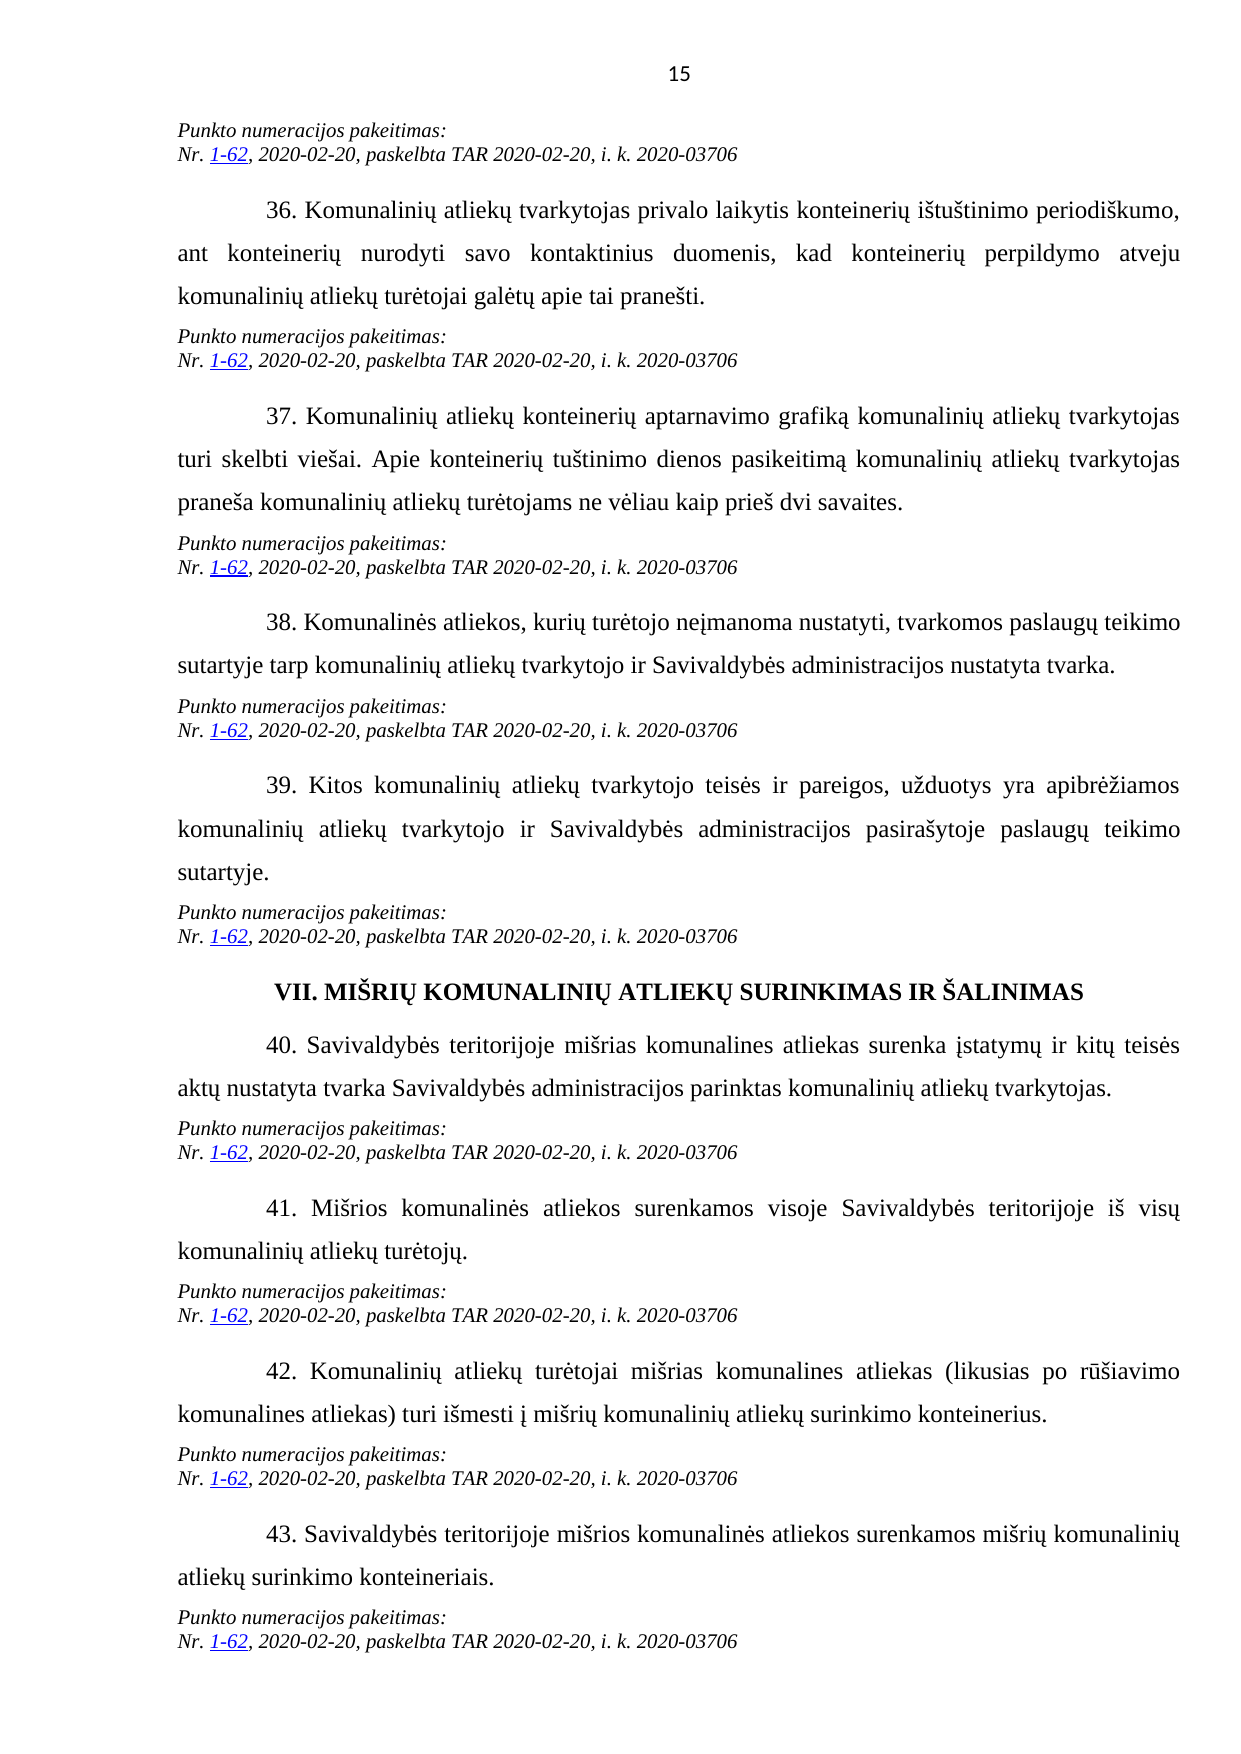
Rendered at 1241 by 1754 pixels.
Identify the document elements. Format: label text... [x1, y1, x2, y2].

text VII. MIŠRIŲ KOMUNALINIŲ ATLIEKŲ SURINKIMAS IR ŠALINIMAS [177, 977, 1181, 1006]
text 42. Komunalinių atliekų turėtojai mišrias komunalines atliekas (likusias po rūšiavimo komunalines atliekas) turi išmesti į mišrių komunalinių atliekų surinkimo konteinerius. [177, 1356, 1181, 1428]
text Punkto numeracijos pakeitimas: [177, 900, 1181, 924]
text 38. Komunalinės atliekos, kurių turėtojo neįmanoma nustatyti, tvarkomos paslaugų teikimo sutartyje tarp komunalinių atliekų tvarkytojo ir Savivaldybės administracijos nustatyta tvarka. [177, 607, 1181, 679]
text Punkto numeracijos pakeitimas: [177, 1605, 1181, 1629]
text Nr. 1-62, 2020-02-20, paskelbta TAR 2020-02-20, i. k. 2020-03706 [177, 718, 1181, 742]
text Punkto numeracijos pakeitimas: [177, 1116, 1181, 1140]
text 37. Komunalinių atliekų konteinerių aptarnavimo grafiką komunalinių atliekų tvarkytojas turi skelbti viešai. Apie konteinerių tuštinimo dienos pasikeitimą komunalinių atliekų tvarkytojas praneša komunalinių atliekų turėtojams ne vėliau kaip prieš dvi savaites. [177, 401, 1181, 516]
text Nr. 1-62, 2020-02-20, paskelbta TAR 2020-02-20, i. k. 2020-03706 [177, 1466, 1181, 1490]
text Punkto numeracijos pakeitimas: [177, 118, 1181, 142]
text Nr. 1-62, 2020-02-20, paskelbta TAR 2020-02-20, i. k. 2020-03706 [177, 924, 1181, 948]
text Punkto numeracijos pakeitimas: [177, 694, 1181, 718]
text Nr. 1-62, 2020-02-20, paskelbta TAR 2020-02-20, i. k. 2020-03706 [177, 1140, 1181, 1164]
text 43. Savivaldybės teritorijoje mišrios komunalinės atliekos surenkamos mišrių komunalinių atliekų surinkimo konteineriais. [177, 1519, 1181, 1591]
text Nr. 1-62, 2020-02-20, paskelbta TAR 2020-02-20, i. k. 2020-03706 [177, 348, 1181, 372]
text Nr. 1-62, 2020-02-20, paskelbta TAR 2020-02-20, i. k. 2020-03706 [177, 1629, 1181, 1653]
text Punkto numeracijos pakeitimas: [177, 1279, 1181, 1303]
text 39. Kitos komunalinių atliekų tvarkytojo teisės ir pareigos, užduotys yra apibrėžiamos komunalinių atliekų tvarkytojo ir Savivaldybės administracijos pasirašytoje paslaugų teikimo sutartyje. [177, 771, 1181, 886]
text Nr. 1-62, 2020-02-20, paskelbta TAR 2020-02-20, i. k. 2020-03706 [177, 142, 1181, 166]
text 36. Komunalinių atliekų tvarkytojas privalo laikytis konteinerių ištuštinimo periodiškumo, ant konteinerių nurodyti savo kontaktinius duomenis, kad konteinerių perpildymo atveju komunalinių atliekų turėtojai galėtų apie tai pranešti. [177, 195, 1181, 310]
text Punkto numeracijos pakeitimas: [177, 324, 1181, 348]
text Punkto numeracijos pakeitimas: [177, 531, 1181, 555]
text Nr. 1-62, 2020-02-20, paskelbta TAR 2020-02-20, i. k. 2020-03706 [177, 555, 1181, 579]
text Nr. 1-62, 2020-02-20, paskelbta TAR 2020-02-20, i. k. 2020-03706 [177, 1303, 1181, 1327]
text 41. Mišrios komunalinės atliekos surenkamos visoje Savivaldybės teritorijoje iš visų komunalinių atliekų turėtojų. [177, 1193, 1181, 1265]
text 40. Savivaldybės teritorijoje mišrias komunalines atliekas surenka įstatymų ir kitų teisės aktų nustatyta tvarka Savivaldybės administracijos parinktas komunalinių atliekų tvarkytojas. [177, 1030, 1181, 1102]
text Punkto numeracijos pakeitimas: [177, 1442, 1181, 1466]
